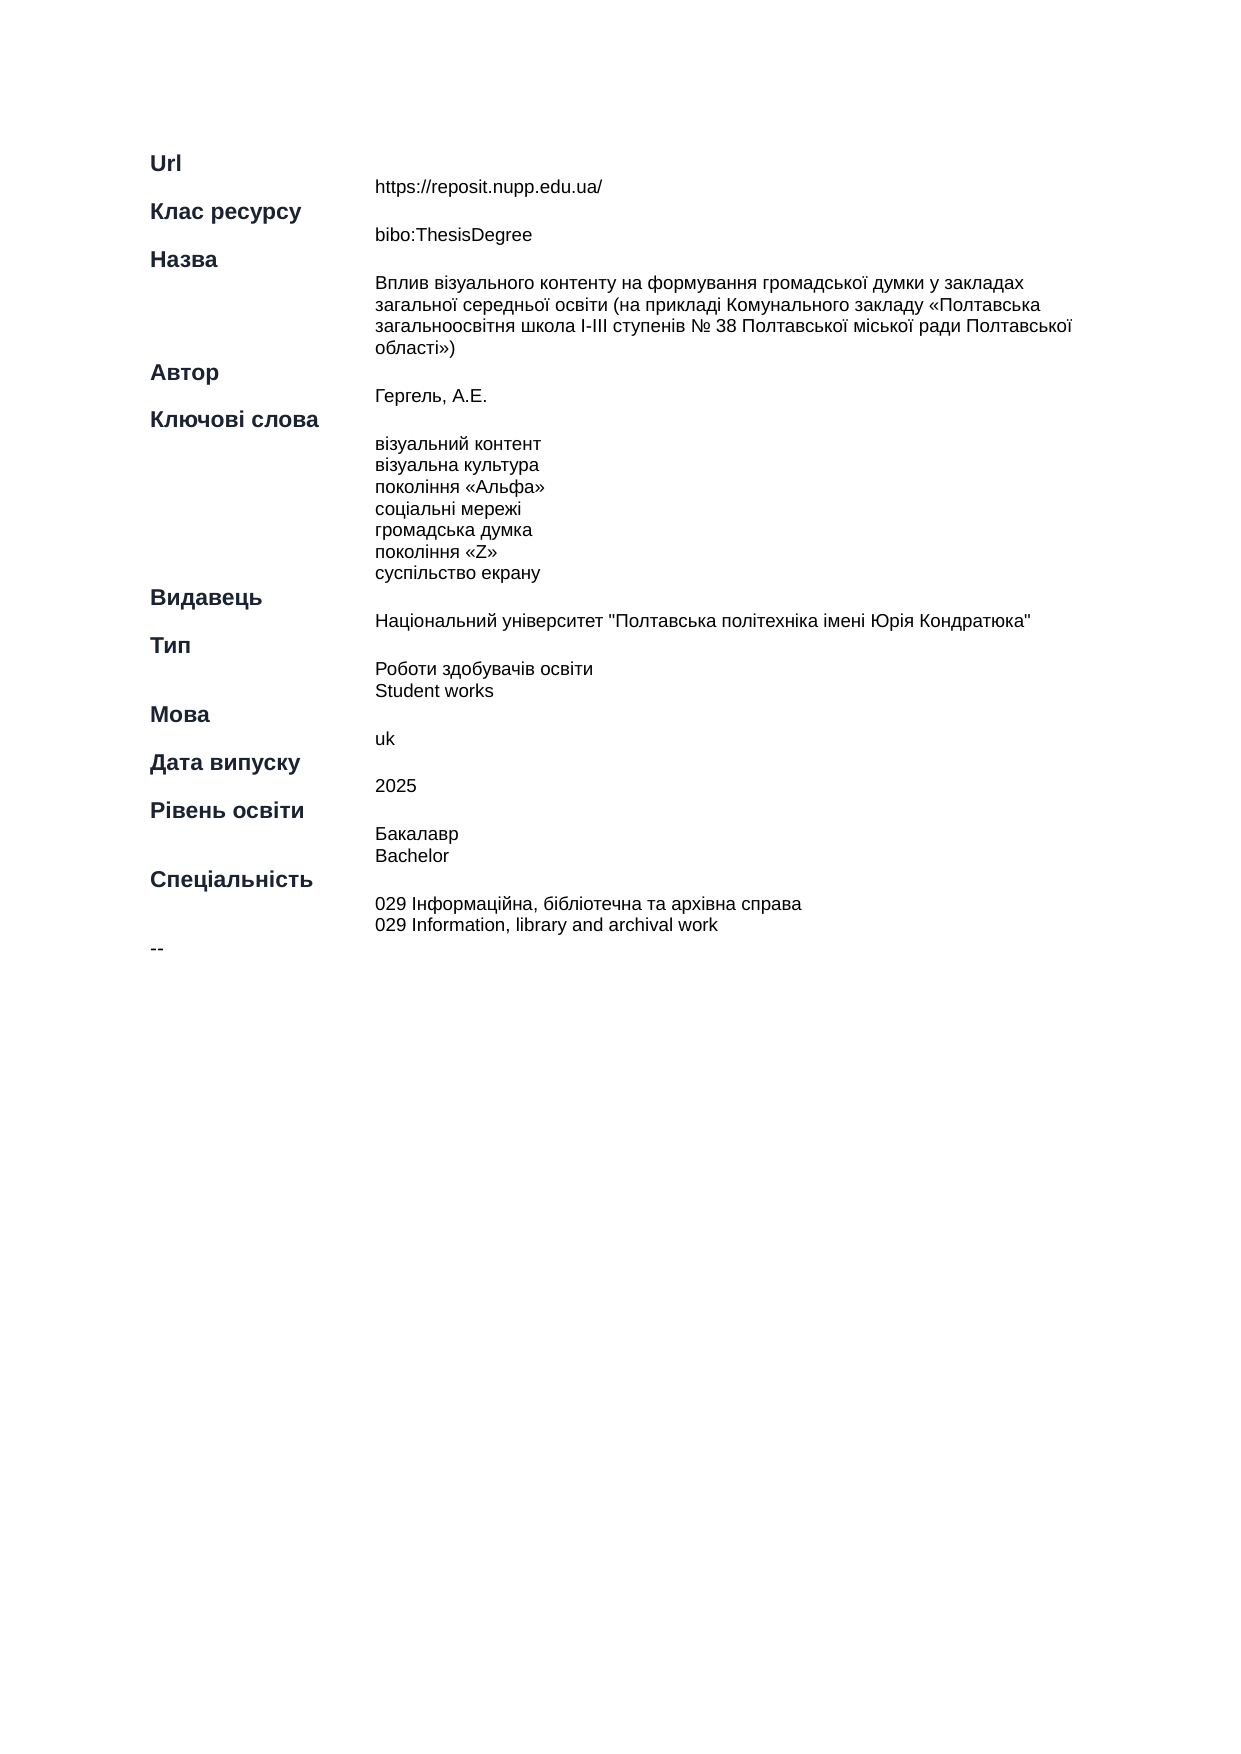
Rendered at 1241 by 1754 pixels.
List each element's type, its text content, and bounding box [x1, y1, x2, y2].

text -- [150, 936, 1090, 960]
text 029 Інформаційна, бібліотечна та архівна справа [375, 893, 1090, 914]
text Bachelor [375, 845, 1090, 866]
text Клас ресурсу [150, 198, 1090, 224]
text Національний університет "Полтавська політехніка імені Юрія Кондратюка" [375, 610, 1090, 632]
text Бакалавр [375, 823, 1090, 845]
text покоління «Z» [375, 541, 1090, 562]
text Тип [150, 632, 1090, 658]
text Назва [150, 246, 1090, 272]
text Видавець [150, 584, 1090, 610]
text Спеціальність [150, 866, 1090, 893]
text uk [375, 727, 1090, 749]
text візуальна культура [375, 454, 1090, 476]
text Ключові слова [150, 406, 1090, 433]
text 2025 [375, 775, 1090, 797]
text Автор [150, 358, 1090, 385]
text громадська думка [375, 519, 1090, 541]
text Url [150, 150, 1090, 176]
text Мова [150, 701, 1090, 727]
text покоління «Альфа» [375, 476, 1090, 497]
text Роботи здобувачів освіти [375, 658, 1090, 679]
text соціальні мережі [375, 497, 1090, 519]
text Рівень освіти [150, 797, 1090, 823]
text https://reposit.nupp.edu.ua/ [375, 176, 1090, 198]
text візуальний контент [375, 433, 1090, 454]
text суспільство екрану [375, 562, 1090, 584]
text Дата випуску [150, 749, 1090, 775]
text Student works [375, 679, 1090, 701]
text 029 Information, library and archival work [375, 914, 1090, 936]
text Гергель, А.Е. [375, 385, 1090, 406]
text bibo:ThesisDegree [375, 224, 1090, 246]
text Вплив візуального контенту на формування громадської думки у закладах загальної середньої освіти (на прикладі Комунального закладу «Полтавська загальноосвітня школа І-ІІІ ступенів № 38 Полтавської міської ради Полтавської області») [375, 272, 1090, 358]
